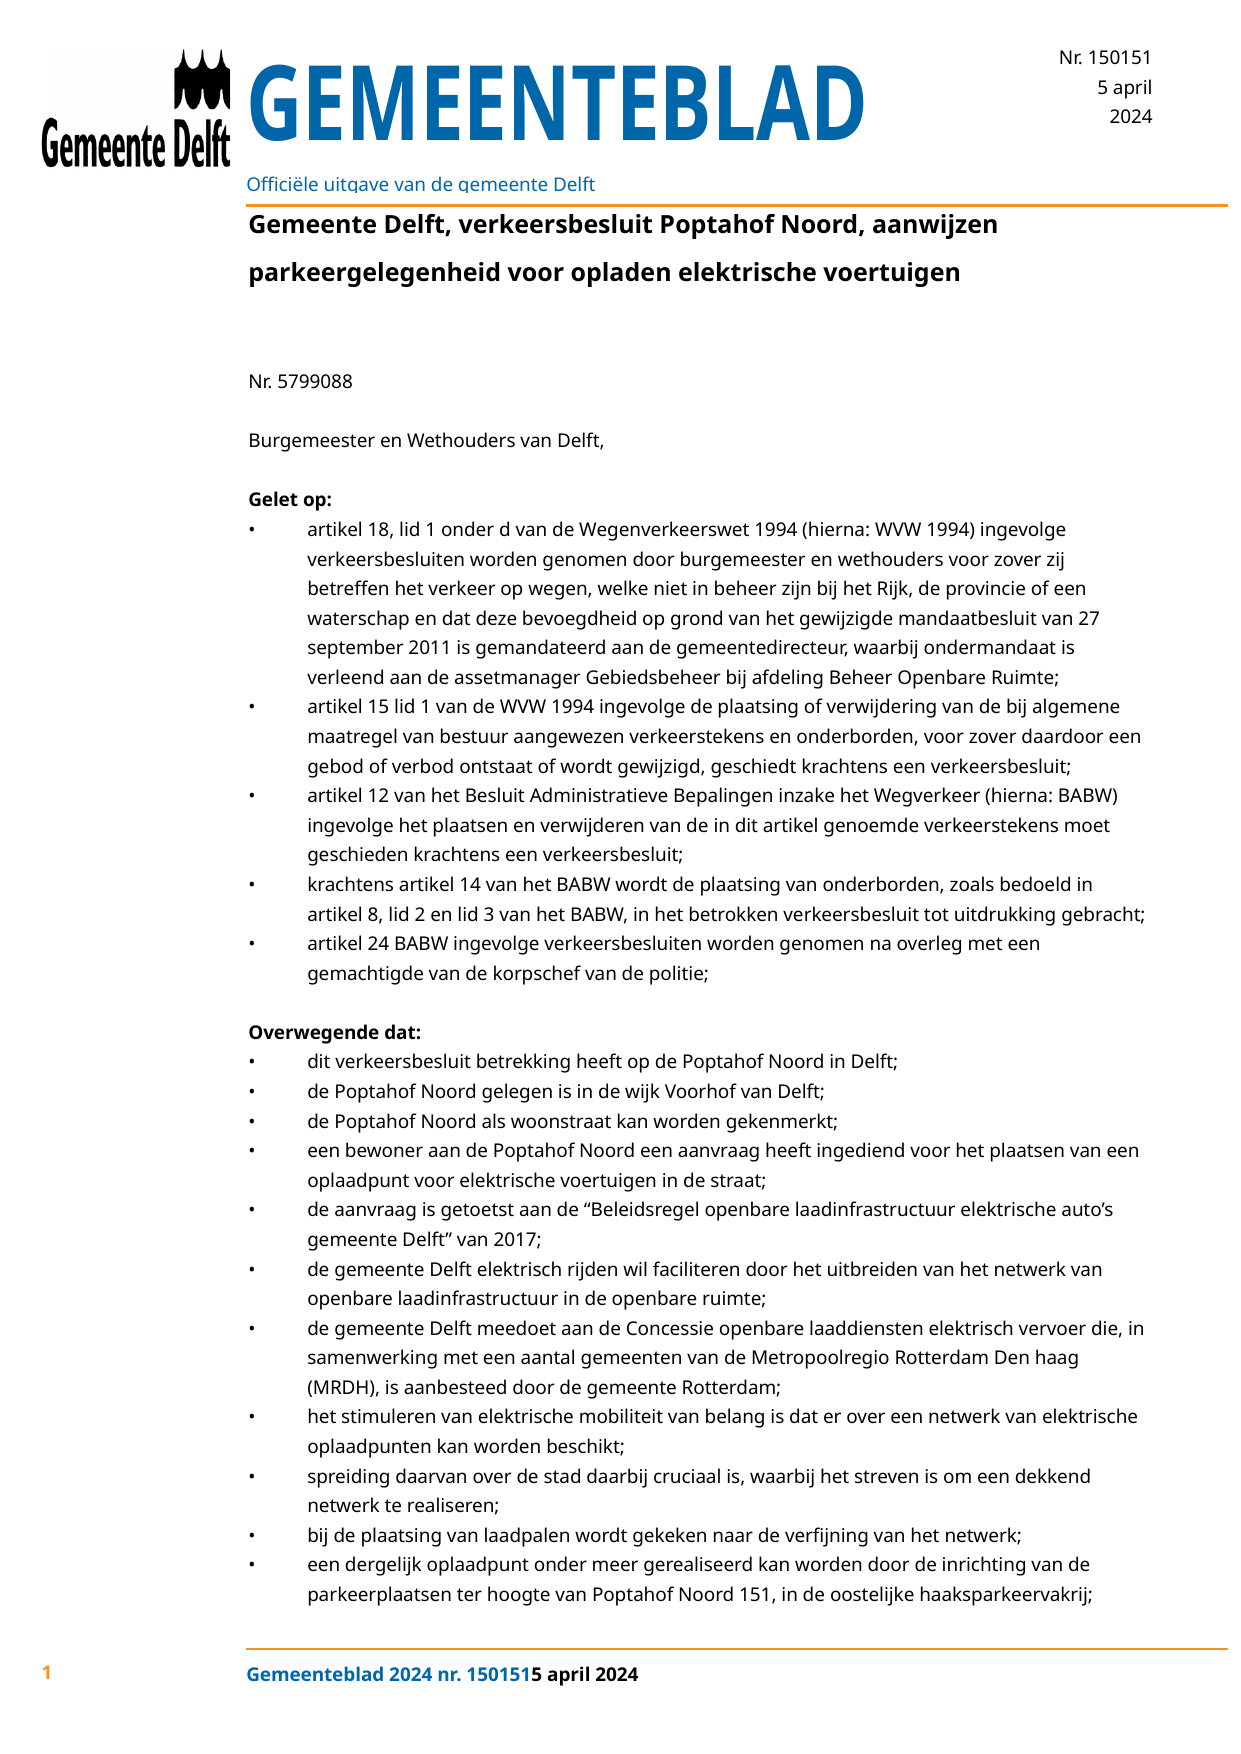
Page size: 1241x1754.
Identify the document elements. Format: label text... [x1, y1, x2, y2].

list dit verkeersbesluit betrekking heeft op de Poptahof Noord in Delft; [248, 1049, 1152, 1074]
list krachtens artikel 14 van het BABW wordt de plaatsing van onderborden, zoals bedoeld in artikel 8, lid 2 en lid 3 van het BABW, in het betrokken verkeersbesluit tot uitdrukking gebracht; [248, 871, 1152, 926]
list het stimuleren van elektrische mobiliteit van belang is dat er over een netwerk van elektrische oplaadpunten kan worden beschikt; [248, 1404, 1152, 1459]
list de Poptahof Noord gelegen is in de wijk Voorhof van Delft; [248, 1078, 1152, 1104]
text Gemeente Delft, verkeersbesluit Poptahof Noord, aanwijzen parkeergelegenheid voor opladen elektrische voertuigen [248, 207, 1152, 288]
list bij de plaatsing van laadpalen wordt gekeken naar de verfijning van het netwerk; [248, 1522, 1152, 1548]
picture [41, 47, 231, 172]
list de gemeente Delft meedoet aan de Concessie openbare laaddiensten elektrisch vervoer die, in samenwerking met een aantal gemeenten van de Metropoolregio Rotterdam Den haag (MRDH), is aanbesteed door de gemeente Rotterdam; [248, 1315, 1152, 1400]
list artikel 12 van het Besluit Administratieve Bepalingen inzake het Wegverkeer (hierna: BABW) ingevolge het plaatsen en verwijderen van de in dit artikel genoemde verkeerstekens moet geschieden krachtens een verkeersbesluit; [248, 782, 1152, 867]
list de Poptahof Noord als woonstraat kan worden gekenmerkt; [248, 1108, 1152, 1133]
text Nr. 5799088 [248, 368, 1152, 394]
list een dergelijk oplaadpunt onder meer gerealiseerd kan worden door de inrichting van de parkeerplaatsen ter hoogte van Poptahof Noord 151, in de oostelijke haaksparkeervakrij; [248, 1552, 1152, 1607]
list artikel 18, lid 1 onder d van de Wegenverkeerswet 1994 (hierna: WVW 1994) ingevolge verkeersbesluiten worden genomen door burgemeester en wethouders voor zover zij betreffen het verkeer op wegen, welke niet in beheer zijn bij het Rijk, de provincie of een waterschap en dat deze bevoegdheid op grond van het gewijzigde mandaatbesluit van 27 september 2011 is gemandateerd aan de gemeentedirecteur, waarbij ondermandaat is verleend aan de assetmanager Gebiedsbeheer bij afdeling Beheer Openbare Ruimte; [248, 516, 1152, 690]
text Overwegende dat: [248, 1019, 1152, 1045]
list een bewoner aan de Poptahof Noord een aanvraag heeft ingediend voor het plaatsen van een oplaadpunt voor elektrische voertuigen in de straat; [248, 1137, 1152, 1193]
list spreiding daarvan over de stad daarbij cruciaal is, waarbij het streven is om een dekkend netwerk te realiseren; [248, 1463, 1152, 1518]
list de aanvraag is getoetst aan de “Beleidsregel openbare laadinfrastructuur elektrische auto’s gemeente Delft” van 2017; [248, 1197, 1152, 1252]
text Gelet op: [248, 487, 1152, 512]
text Burgemeester en Wethouders van Delft, [248, 427, 1152, 453]
list de gemeente Delft elektrisch rijden wil faciliteren door het uitbreiden van het netwerk van openbare laadinfrastructuur in de openbare ruimte; [248, 1256, 1152, 1311]
list artikel 24 BABW ingevolge verkeersbesluiten worden genomen na overleg met een gemachtigde van de korpschef van de politie; [248, 930, 1152, 986]
list artikel 15 lid 1 van de WVW 1994 ingevolge de plaatsing of verwijdering van de bij algemene maatregel van bestuur aangewezen verkeerstekens en onderborden, voor zover daardoor een gebod of verbod ontstaat of wordt gewijzigd, geschiedt krachtens een verkeersbesluit; [248, 694, 1152, 778]
